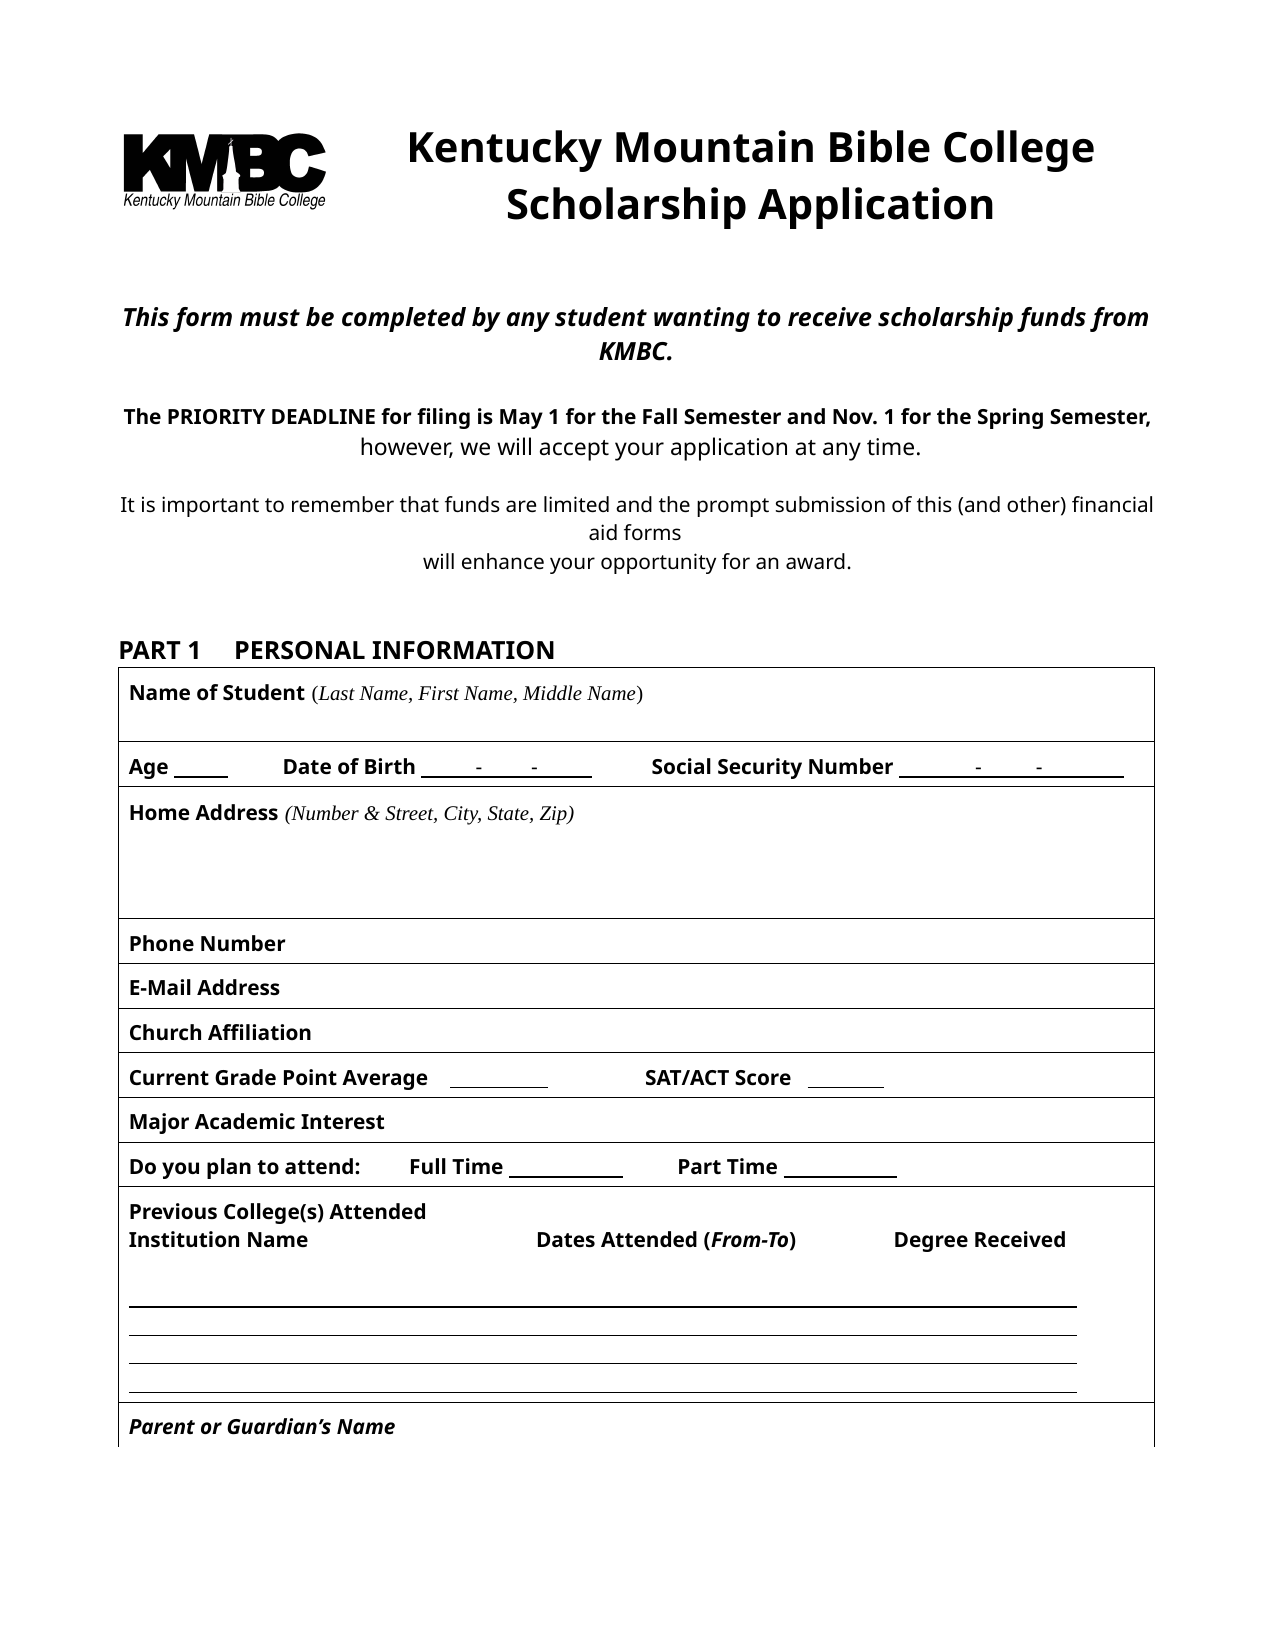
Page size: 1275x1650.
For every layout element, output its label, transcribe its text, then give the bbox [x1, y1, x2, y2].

text The PRIORITY DEADLINE for filing is May 1 for the Fall Semester and Nov. 1 for the Spring Semester, [118, 402, 1157, 430]
table_cell Do you plan to attend: Full Time Part Time [119, 1143, 1154, 1186]
table_cell Home Address (Number & Street, City, State, Zip) [119, 787, 1154, 918]
text Scholarship Application [118, 175, 1157, 232]
table_cell Parent or Guardian’s Name [119, 1403, 1154, 1447]
picture [123, 121, 345, 217]
table_cell E-Mail Address [119, 964, 1154, 1007]
table_cell Current Grade Point Average SAT/ACT Score [119, 1053, 1154, 1097]
text PART 1 PERSONAL INFORMATION [118, 633, 1157, 667]
text This form must be completed by any student wanting to receive scholarship funds from KMBC. [118, 300, 1157, 368]
table_cell Church Affiliation [119, 1009, 1154, 1052]
table_header Name of Student (Last Name, First Name, Middle Name) [119, 668, 1154, 741]
text Kentucky Mountain Bible College [118, 118, 1157, 175]
table_cell Previous College(s) Attended Institution Name Dates Attended (From-To) Degree Received [119, 1187, 1154, 1402]
table_cell Phone Number [119, 919, 1154, 963]
text however, we will accept your application at any time. [118, 430, 1157, 462]
text will enhance your opportunity for an award. [118, 547, 1157, 575]
table_cell Age Date of Birth - - Social Security Number - - [119, 742, 1154, 786]
text It is important to remember that funds are limited and the prompt submission of this (and other) financial aid forms [118, 490, 1157, 547]
table_cell Major Academic Interest [119, 1098, 1154, 1142]
